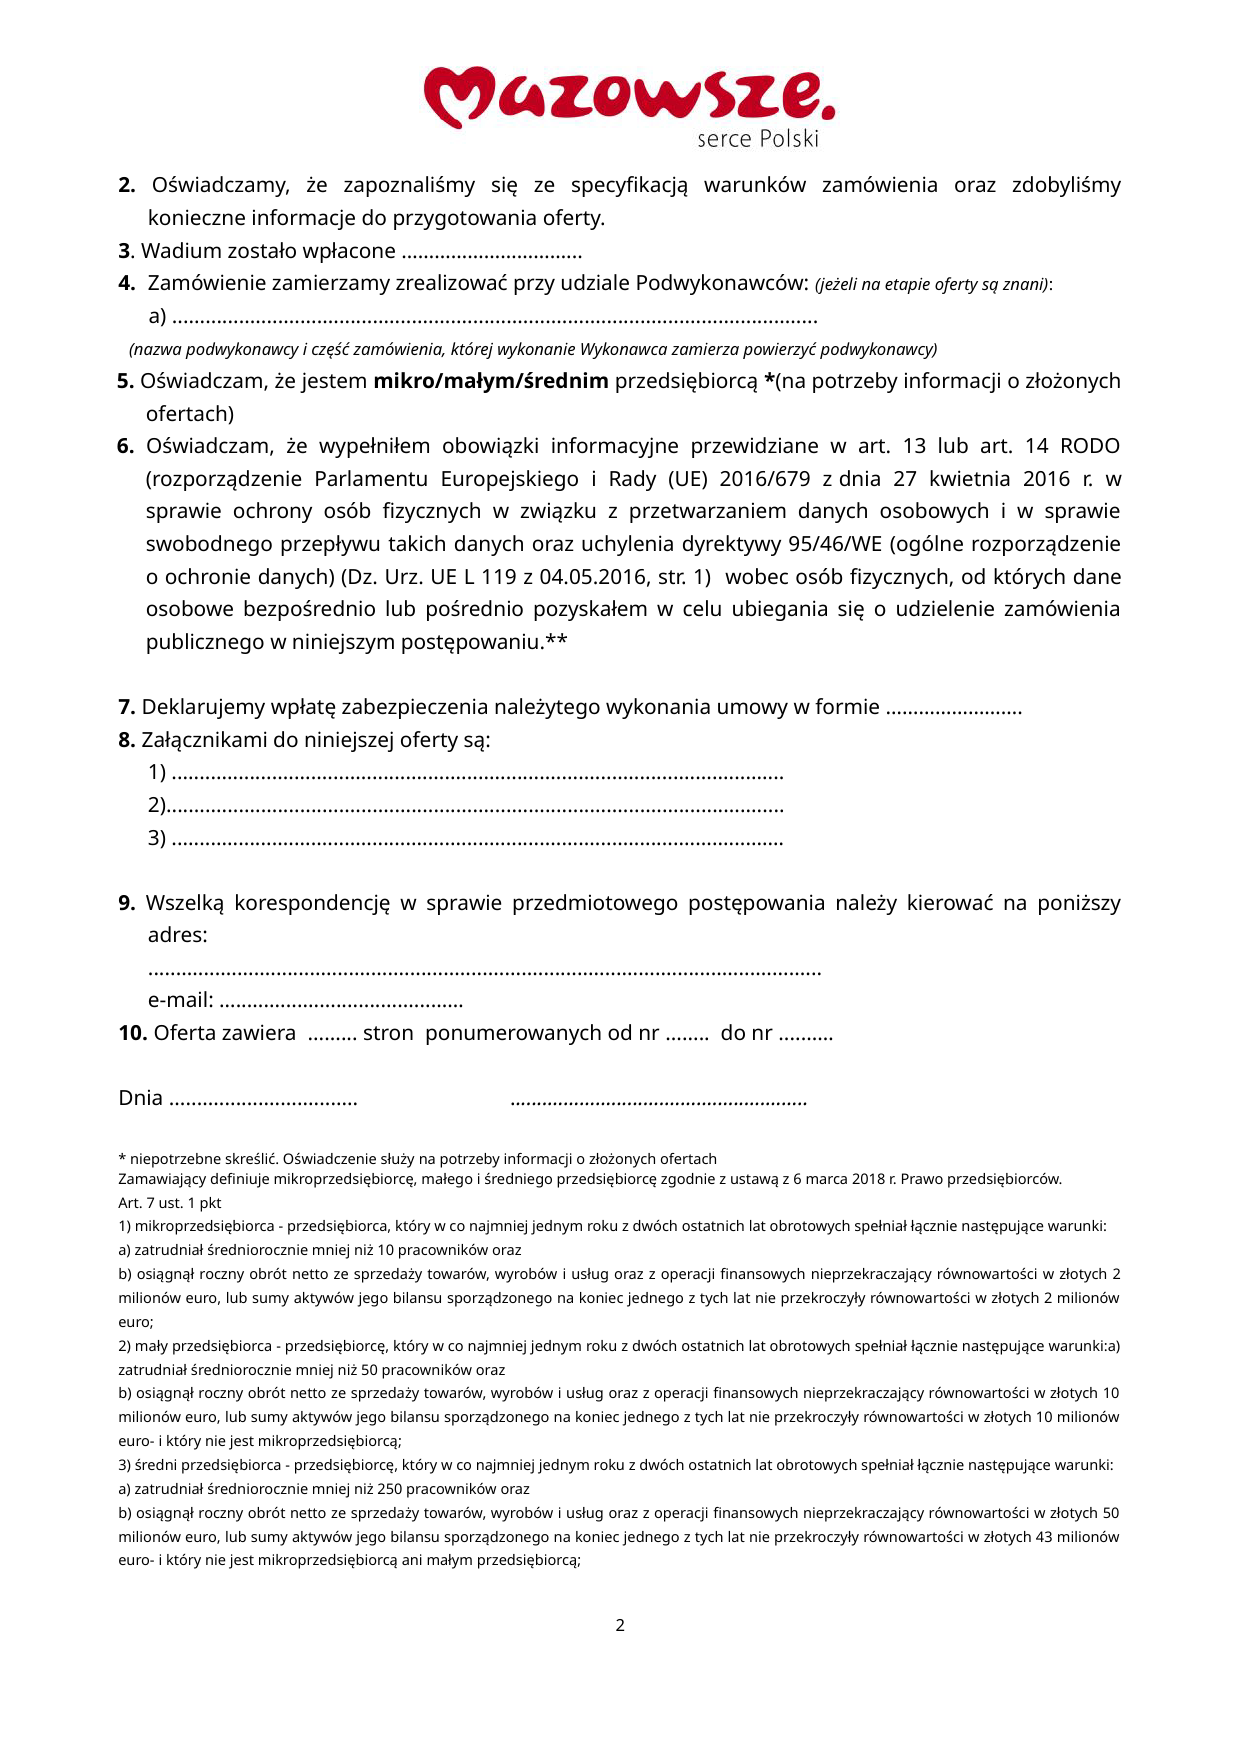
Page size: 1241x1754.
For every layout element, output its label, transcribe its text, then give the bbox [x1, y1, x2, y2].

text 5. Oświadczam, że jestem mikro/małym/średnim przedsiębiorcą *(na potrzeby informacji o złożonych ofertach) [117, 366, 1122, 427]
text 2)............................................................................................................... [148, 790, 1122, 818]
text b) osiągnął roczny obrót netto ze sprzedaży towarów, wyrobów i usług oraz z operacji finansowych nieprzekraczający równowartości w złotych 2 milionów euro, lub sumy aktywów jego bilansu sporządzonego na koniec jednego z tych lat nie przekroczyły równowartości w złotych 2 milionów euro; [118, 1264, 1122, 1332]
text ......................................................................................................................... [148, 953, 1122, 981]
text 6. Oświadczam, że wypełniłem obowiązki informacyjne przewidziane w art. 13 lub art. 14 RODO (rozporządzenie Parlamentu Europejskiego i Rady (UE) 2016/679 z dnia 27 kwietnia 2016 r. w sprawie ochrony osób fizycznych w związku z przetwarzaniem danych osobowych i w sprawie swobodnego przepływu takich danych oraz uchylenia dyrektywy 95/46/WE (ogólne rozporządzenie o ochronie danych) (Dz. Urz. UE L 119 z 04.05.2016, str. 1) wobec osób fizycznych, od których dane osobowe bezpośrednio lub pośrednio pozyskałem w celu ubiegania się o udzielenie zamówienia publicznego w niniejszym postępowaniu.** [117, 431, 1122, 655]
text Dnia .................................. ........................................................ [118, 1083, 1122, 1112]
text b) osiągnął roczny obrót netto ze sprzedaży towarów, wyrobów i usług oraz z operacji finansowych nieprzekraczający równowartości w złotych 50 milionów euro, lub sumy aktywów jego bilansu sporządzonego na koniec jednego z tych lat nie przekroczyły równowartości w złotych 43 milionów euro- i który nie jest mikroprzedsiębiorcą ani małym przedsiębiorcą; [118, 1502, 1122, 1570]
text 7. Deklarujemy wpłatę zabezpieczenia należytego wykonania umowy w formie ……………………. [118, 692, 1122, 721]
picture [403, 34, 850, 162]
text 3) średni przedsiębiorca - przedsiębiorcę, który w co najmniej jednym roku z dwóch ostatnich lat obrotowych spełniał łącznie następujące warunki: [118, 1455, 1122, 1475]
text Art. 7 ust. 1 pkt [118, 1192, 1122, 1212]
text 2) mały przedsiębiorca - przedsiębiorcę, który w co najmniej jednym roku z dwóch ostatnich lat obrotowych spełniał łącznie następujące warunki:a) zatrudniał średniorocznie mniej niż 50 pracowników oraz [118, 1336, 1122, 1379]
text 10. Oferta zawiera ......... stron ponumerowanych od nr ........ do nr .......… [118, 1018, 1122, 1047]
text (nazwa podwykonawcy i część zamówienia, której wykonanie Wykonawca zamierza powierzyć podwykonawcy) [118, 333, 1122, 362]
text b) osiągnął roczny obrót netto ze sprzedaży towarów, wyrobów i usług oraz z operacji finansowych nieprzekraczający równowartości w złotych 10 milionów euro, lub sumy aktywów jego bilansu sporządzonego na koniec jednego z tych lat nie przekroczyły równowartości w złotych 10 milionów euro- i który nie jest mikroprzedsiębiorcą; [118, 1383, 1122, 1451]
text 4. Zamówienie zamierzamy zrealizować przy udziale Podwykonawców: (jeżeli na etapie oferty są znani): [118, 268, 1122, 297]
text 3) ...........................................................................................................… [148, 823, 1122, 851]
text 1) .............................................................................................................. [148, 757, 1122, 786]
text * niepotrzebne skreślić. Oświadczenie służy na potrzeby informacji o złożonych ofertach [118, 1149, 1122, 1168]
text 2. Oświadczamy, że zapoznaliśmy się ze specyfikacją warunków zamówienia oraz zdobyliśmy konieczne informacje do przygotowania oferty. [118, 171, 1122, 232]
text e-mail: …......................................… [148, 986, 1122, 1014]
text 3. Wadium zostało wpłacone …………………………... [118, 236, 1122, 264]
text Zamawiający definiuje mikroprzedsiębiorcę, małego i średniego przedsiębiorcę zgodnie z ustawą z 6 marca 2018 r. Prawo przedsiębiorców. [118, 1168, 1122, 1188]
text 1) mikroprzedsiębiorca - przedsiębiorca, który w co najmniej jednym roku z dwóch ostatnich lat obrotowych spełniał łącznie następujące warunki: [118, 1216, 1122, 1236]
text a) .................................................................................................................... [148, 301, 1122, 329]
text a) zatrudniał średniorocznie mniej niż 10 pracowników oraz [118, 1240, 1122, 1260]
text 8. Załącznikami do niniejszej oferty są: [118, 725, 1122, 753]
text 9. Wszelką korespondencję w sprawie przedmiotowego postępowania należy kierować na poniższy adres: [118, 888, 1122, 949]
text a) zatrudniał średniorocznie mniej niż 250 pracowników oraz [118, 1479, 1122, 1498]
